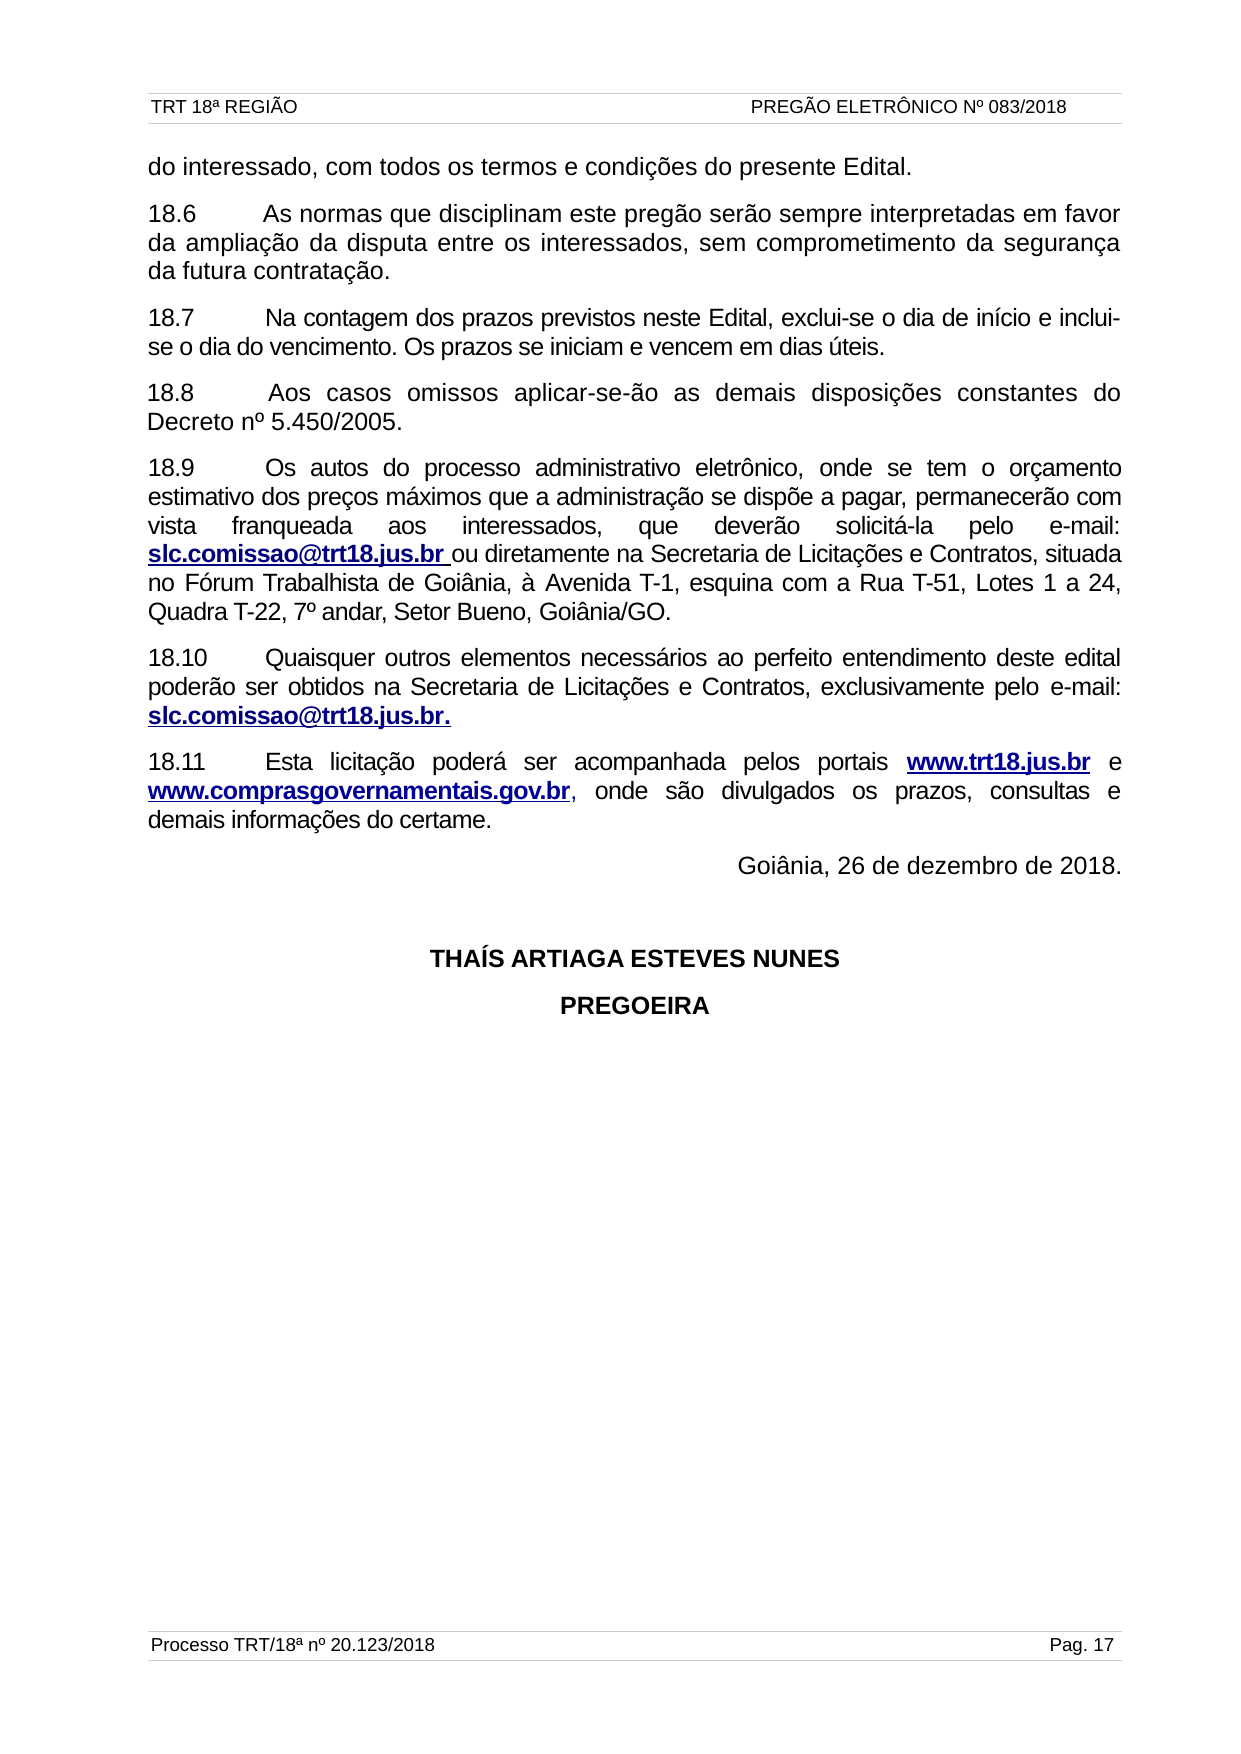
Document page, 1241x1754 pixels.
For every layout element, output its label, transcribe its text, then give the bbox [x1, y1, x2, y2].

text 18.6 As normas que disciplinam este pregão serão sempre interpretadas em favor da ampliação da disputa entre os interessados, sem comprometimento da segurança da futura contratação. [148, 199, 1122, 285]
list 18.10 Quaisquer outros elementos necessários ao perfeito entendimento deste edital poderão ser obtidos na Secretaria de Licitações e Contratos, exclusivamente pelo e-mail: slc.comissao@trt18.jus.br. [148, 643, 1122, 729]
list 18.9 Os autos do processo administrativo eletrônico, onde se tem o orçamento estimativo dos preços máximos que a administração se dispõe a pagar, permanecerão com vista franqueada aos interessados, que deverão solicitá-la pelo e-mail: slc.comissao@trt18.jus.br ou diretamente na Secretaria de Licitações e Contratos, situada no Fórum Trabalhista de Goiânia, à Avenida T-1, esquina com a Rua T-51, Lotes 1 a 24, Quadra T-22, 7º andar, Setor Bueno, Goiânia/GO. [148, 453, 1122, 626]
list 18.11 Esta licitação poderá ser acompanhada pelos portais www.trt18.jus.br e www.comprasgovernamentais.gov.br, onde são divulgados os prazos, consultas e demais informações do certame. [148, 747, 1122, 833]
text 18.8 Aos casos omissos aplicar-se-ão as demais disposições constantes do Decreto nº 5.450/2005. [147, 378, 1122, 435]
text Goiânia, 26 de dezembro de 2018. [148, 851, 1122, 880]
text PREGOEIRA [148, 991, 1122, 1019]
text 18.7 Na contagem dos prazos previstos neste Edital, exclui-se o dia de início e inclui-se o dia do vencimento. Os prazos se iniciam e vencem em dias úteis. [148, 303, 1122, 360]
text THAÍS ARTIAGA ESTEVES NUNES [148, 944, 1122, 973]
text do interessado, com todos os termos e condições do presente Edital. [148, 152, 1122, 181]
